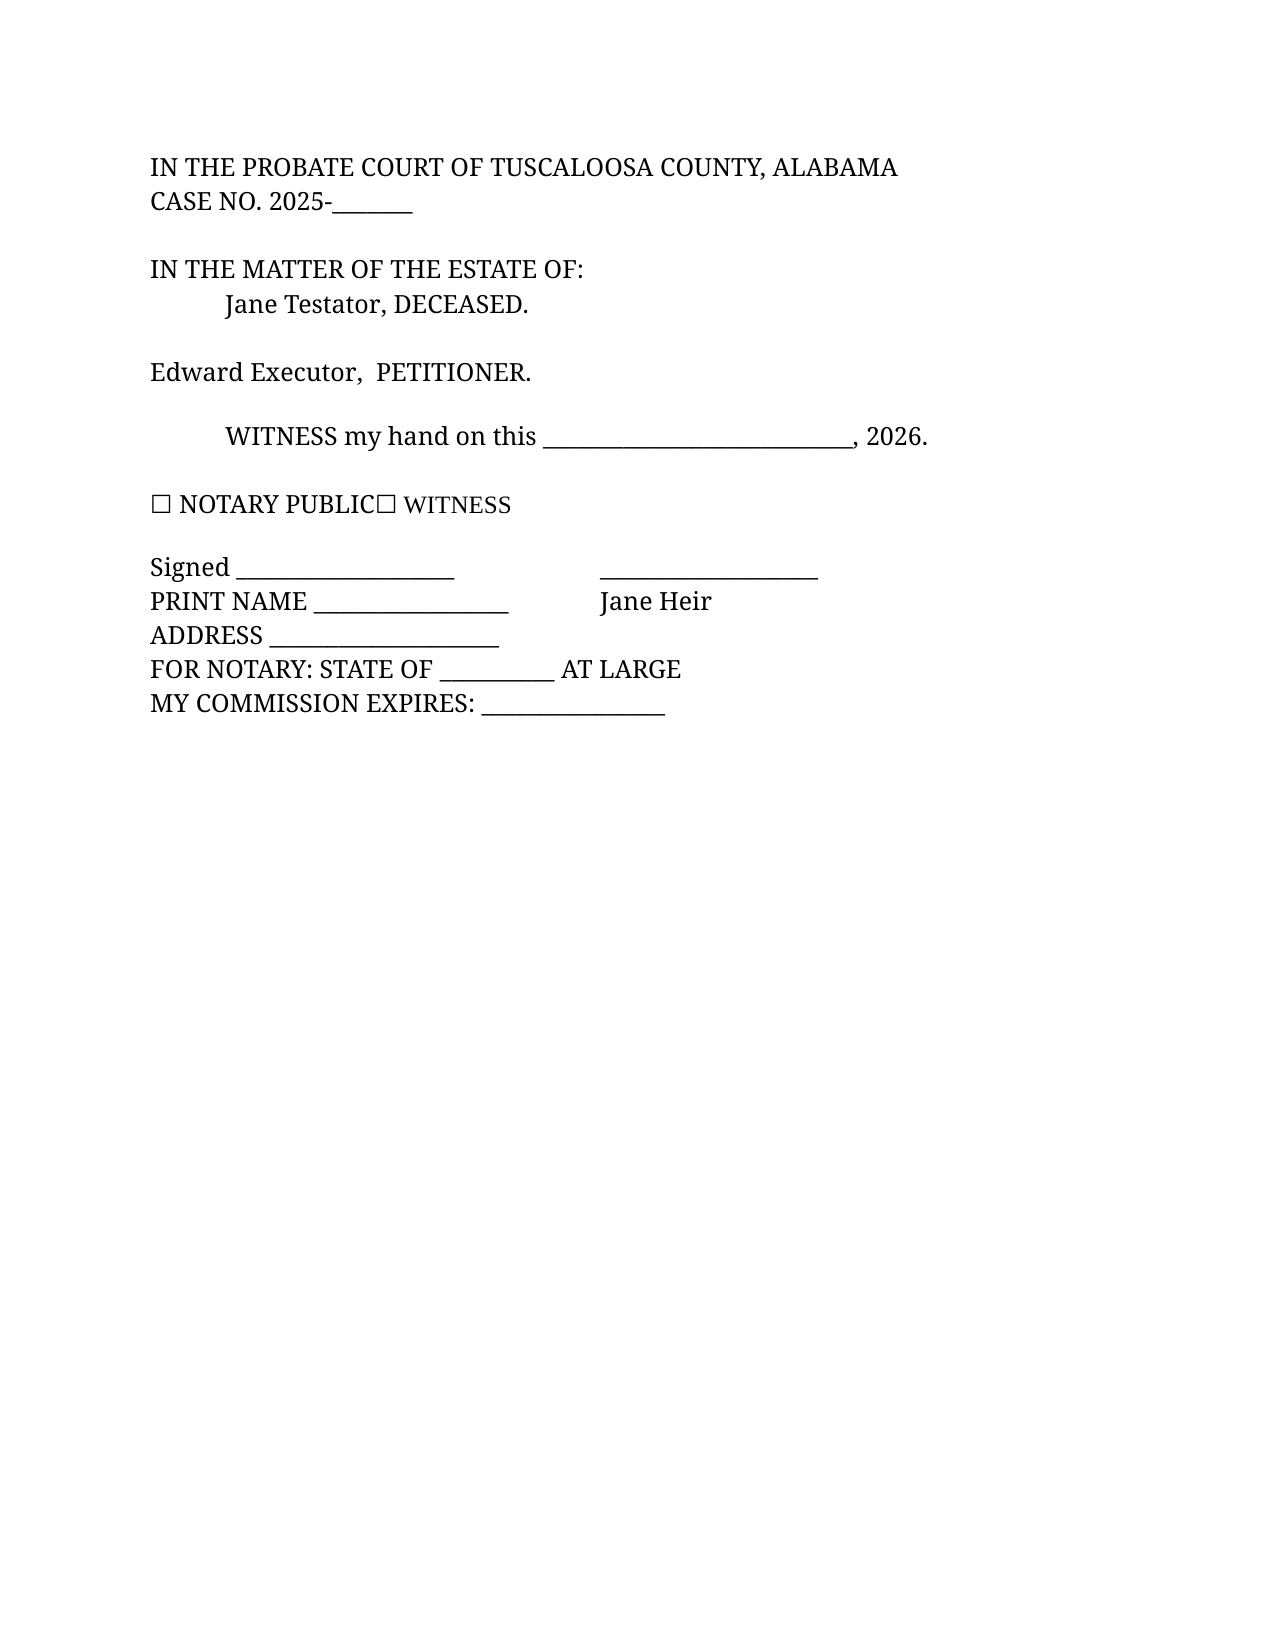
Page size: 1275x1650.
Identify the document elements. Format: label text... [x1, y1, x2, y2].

text WITNESS my hand on this ___________________________, 2026. [150, 418, 1134, 452]
text PRINT NAME _________________ Jane Heir [150, 583, 1134, 617]
text ADDRESS ____________________ [150, 617, 1134, 652]
text ☐ NOTARY PUBLIC ☐ WITNESS [150, 487, 1134, 521]
text FOR NOTARY: STATE OF __________ AT LARGE [150, 652, 1134, 686]
text MY COMMISSION EXPIRES: ________________ [150, 686, 1134, 720]
text Signed ___________________ ___________________ [150, 549, 1134, 583]
